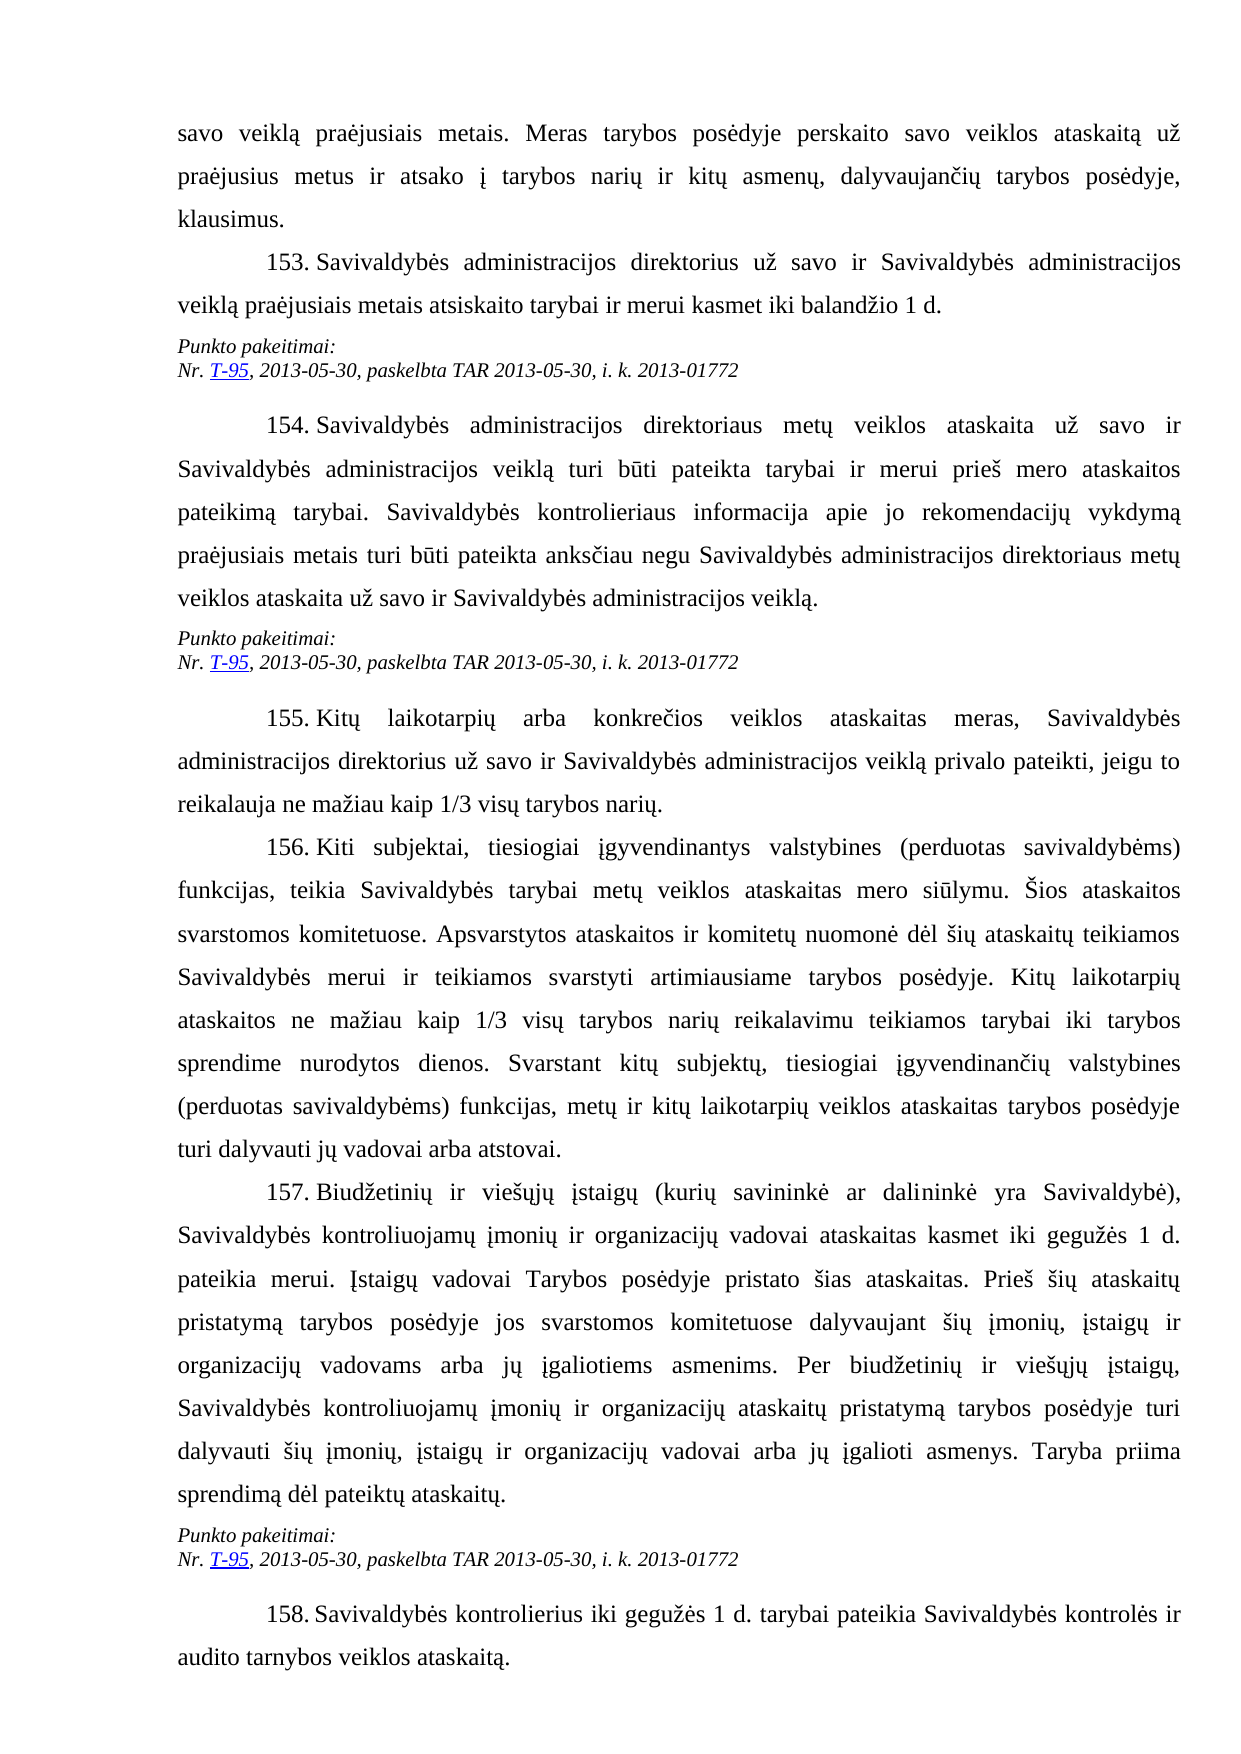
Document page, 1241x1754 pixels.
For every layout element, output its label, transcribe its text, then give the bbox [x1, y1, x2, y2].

text 157. Biudžetinių ir viešųjų įstaigų (kurių savininkė ar dalininkė yra Savivaldybė), Savivaldybės kontroliuojamų įmonių ir organizacijų vadovai ataskaitas kasmet iki gegužės 1 d. pateikia merui. Įstaigų vadovai Tarybos posėdyje pristato šias ataskaitas. Prieš šių ataskaitų pristatymą tarybos posėdyje jos svarstomos komitetuose dalyvaujant šių įmonių, įstaigų ir organizacijų vadovams arba jų įgaliotiems asmenims. Per biudžetinių ir viešųjų įstaigų, Savivaldybės kontroliuojamų įmonių ir organizacijų ataskaitų pristatymą tarybos posėdyje turi dalyvauti šių įmonių, įstaigų ir organizacijų vadovai arba jų įgalioti asmenys. Taryba priima sprendimą dėl pateiktų ataskaitų. [177, 1177, 1181, 1508]
text 154. Savivaldybės administracijos direktoriaus metų veiklos ataskaita už savo ir Savivaldybės administracijos veiklą turi būti pateikta tarybai ir merui prieš mero ataskaitos pateikimą tarybai. Savivaldybės kontrolieriaus informacija apie jo rekomendacijų vykdymą praėjusiais metais turi būti pateikta anksčiau negu Savivaldybės administracijos direktoriaus metų veiklos ataskaita už savo ir Savivaldybės administracijos veiklą. [177, 411, 1181, 612]
text 158. Savivaldybės kontrolierius iki gegužės 1 d. tarybai pateikia Savivaldybės kontrolės ir audito tarnybos veiklos ataskaitą. [177, 1599, 1181, 1671]
text Punkto pakeitimai: [177, 1522, 1181, 1547]
text savo veiklą praėjusiais metais. Meras tarybos posėdyje perskaito savo veiklos ataskaitą už praėjusius metus ir atsako į tarybos narių ir kitų asmenų, dalyvaujančių tarybos posėdyje, klausimus. [177, 118, 1181, 233]
text Nr. T-95, 2013-05-30, paskelbta TAR 2013-05-30, i. k. 2013-01772 [177, 650, 1181, 674]
text 155. Kitų laikotarpių arba konkrečios veiklos ataskaitas meras, Savivaldybės administracijos direktorius už savo ir Savivaldybės administracijos veiklą privalo pateikti, jeigu to reikalauja ne mažiau kaip 1/3 visų tarybos narių. [177, 703, 1181, 818]
text Punkto pakeitimai: [177, 334, 1181, 358]
text Punkto pakeitimai: [177, 626, 1181, 650]
text Nr. T-95, 2013-05-30, paskelbta TAR 2013-05-30, i. k. 2013-01772 [177, 1547, 1181, 1571]
text 156. Kiti subjektai, tiesiogiai įgyvendinantys valstybines (perduotas savivaldybėms) funkcijas, teikia Savivaldybės tarybai metų veiklos ataskaitas mero siūlymu. Šios ataskaitos svarstomos komitetuose. Apsvarstytos ataskaitos ir komitetų nuomonė dėl šių ataskaitų teikiamos Savivaldybės merui ir teikiamos svarstyti artimiausiame tarybos posėdyje. Kitų laikotarpių ataskaitos ne mažiau kaip 1/3 visų tarybos narių reikalavimu teikiamos tarybai iki tarybos sprendime nurodytos dienos. Svarstant kitų subjektų, tiesiogiai įgyvendinančių valstybines (perduotas savivaldybėms) funkcijas, metų ir kitų laikotarpių veiklos ataskaitas tarybos posėdyje turi dalyvauti jų vadovai arba atstovai. [177, 832, 1181, 1163]
text Nr. T-95, 2013-05-30, paskelbta TAR 2013-05-30, i. k. 2013-01772 [177, 358, 1181, 382]
text 153. Savivaldybės administracijos direktorius už savo ir Savivaldybės administracijos veiklą praėjusiais metais atsiskaito tarybai ir merui kasmet iki balandžio 1 d. [177, 247, 1181, 319]
